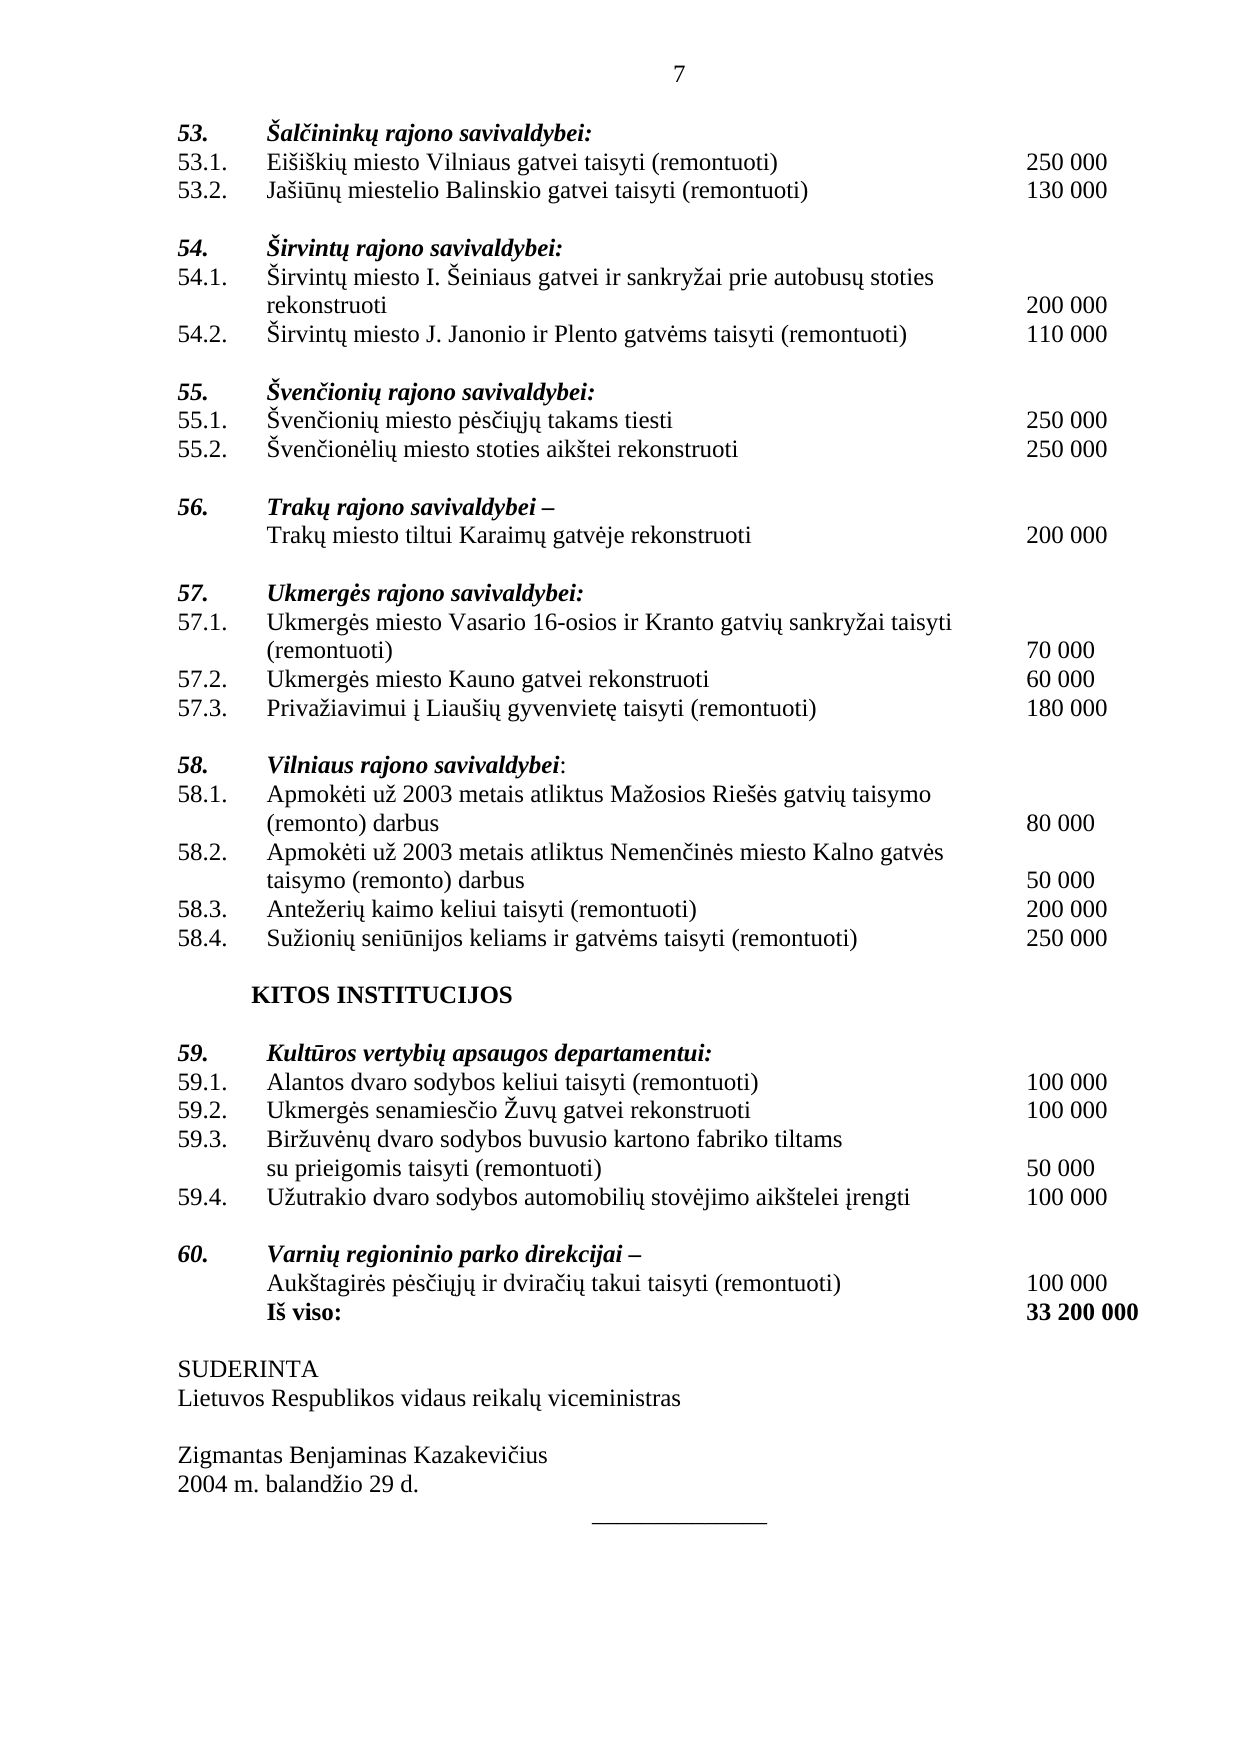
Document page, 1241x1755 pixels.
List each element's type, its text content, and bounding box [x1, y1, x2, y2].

text 59.2. Ukmergės senamiesčio Žuvų gatvei rekonstruoti 100 000 [177, 1096, 1181, 1124]
text taisymo (remonto) darbus 50 000 [177, 866, 1181, 894]
text Kitos institucijos [177, 981, 1181, 1009]
text 60. Varnių regioninio parko direkcijai – [177, 1239, 1181, 1268]
text rekonstruoti 200 000 [177, 291, 1181, 319]
text 54.1. Širvintų miesto I. Šeiniaus gatvei ir sankryžai prie autobusų stoties [177, 262, 1181, 291]
text 58.4. Sužionių seniūnijos keliams ir gatvėms taisyti (remontuoti) 250 000 [177, 923, 1181, 952]
text 58.1. Apmokėti už 2003 metais atliktus Mažosios Riešės gatvių taisymo [177, 779, 1181, 808]
text Trakų miesto tiltui Karaimų gatvėje rekonstruoti 200 000 [177, 521, 1181, 549]
text su prieigomis taisyti (remontuoti) 50 000 [177, 1153, 1181, 1182]
text 59.4. Užutrakio dvaro sodybos automobilių stovėjimo aikštelei įrengti 100 000 [177, 1182, 1181, 1211]
text Aukštagirės pėsčiųjų ir dviračių takui taisyti (remontuoti) 100 000 [177, 1268, 1181, 1297]
text 59. Kultūros vertybių apsaugos departamentui: [177, 1038, 1181, 1067]
text 57.1. Ukmergės miesto Vasario 16-osios ir Kranto gatvių sankryžai taisyti [177, 607, 1181, 636]
text Lietuvos Respublikos vidaus reikalų viceministras [177, 1383, 1181, 1412]
text SUDERINTA [177, 1354, 1181, 1383]
text ______________ [177, 1498, 1181, 1527]
text 54. Širvintų rajono savivaldybei: [177, 233, 1181, 262]
text 55.2. Švenčionėlių miesto stoties aikštei rekonstruoti 250 000 [177, 434, 1181, 463]
text 55. Švenčionių rajono savivaldybei: [177, 377, 1181, 406]
text 56. Trakų rajono savivaldybei – [177, 492, 1181, 521]
text 57. Ukmergės rajono savivaldybei: [177, 578, 1181, 607]
text 54.2. Širvintų miesto J. Janonio ir Plento gatvėms taisyti (remontuoti) 110 000 [177, 319, 1181, 348]
text 2004 m. balandžio 29 d. [177, 1469, 1181, 1498]
text 59.1. Alantos dvaro sodybos keliui taisyti (remontuoti) 100 000 [177, 1067, 1181, 1096]
text 59.3. Biržuvėnų dvaro sodybos buvusio kartono fabriko tiltams [177, 1124, 1181, 1153]
text 58.2. Apmokėti už 2003 metais atliktus Nemenčinės miesto Kalno gatvės [177, 837, 1181, 866]
text (remontuoti) 70 000 [177, 636, 1181, 664]
text 57.3. Privažiavimui į Liaušių gyvenvietę taisyti (remontuoti) 180 000 [177, 693, 1181, 722]
text Zigmantas Benjaminas Kazakevičius [177, 1441, 1181, 1469]
text 53. Šalčininkų rajono savivaldybei: [177, 118, 1181, 147]
text 53.1. Eišiškių miesto Vilniaus gatvei taisyti (remontuoti) 250 000 [177, 147, 1181, 176]
text 58.3. Antežerių kaimo keliui taisyti (remontuoti) 200 000 [177, 894, 1181, 923]
text 58. Vilniaus rajono savivaldybei: [177, 751, 1181, 779]
text (remonto) darbus 80 000 [177, 808, 1181, 837]
text 57.2. Ukmergės miesto Kauno gatvei rekonstruoti 60 000 [177, 664, 1181, 693]
text Iš viso: 33 200 000 [177, 1297, 1181, 1326]
text 55.1. Švenčionių miesto pėsčiųjų takams tiesti 250 000 [177, 406, 1181, 434]
text 53.2. Jašiūnų miestelio Balinskio gatvei taisyti (remontuoti) 130 000 [177, 176, 1181, 204]
